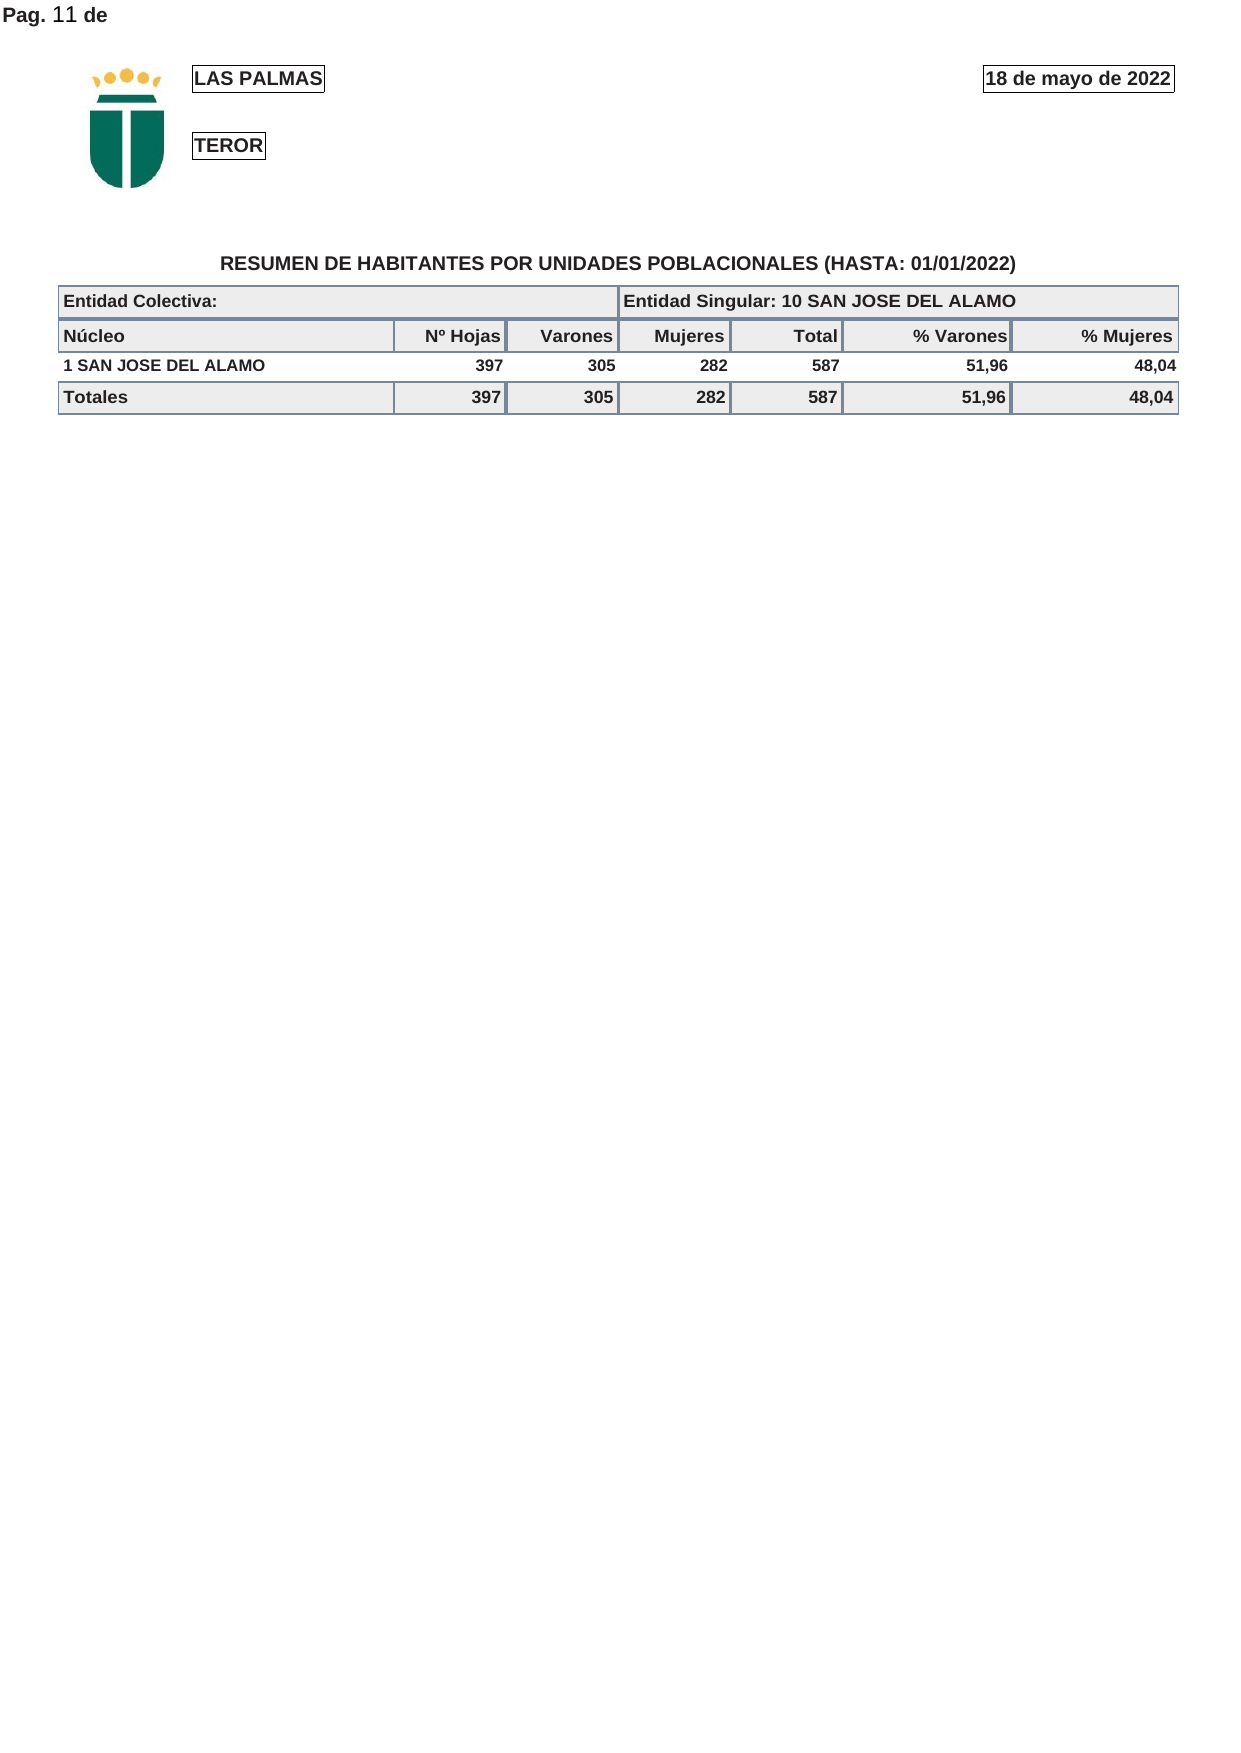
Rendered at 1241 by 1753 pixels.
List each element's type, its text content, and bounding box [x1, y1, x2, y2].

table_cell Total [732, 321, 841, 351]
table_header 48,04 [1013, 383, 1178, 413]
table_header Entidad Singular: 10 SAN JOSE DEL ALAMO [620, 287, 1178, 317]
table_cell Mujeres [620, 321, 729, 351]
table_header 305 [508, 383, 617, 413]
table_header 397 [395, 383, 504, 413]
text 1 SAN JOSE DEL ALAMO 397 305 282 587 51,96 48,04 [63, 356, 1194, 375]
table_header 282 [620, 383, 729, 413]
table_header Entidad Colectiva: [59, 287, 617, 317]
table_cell Núcleo [59, 321, 393, 351]
table_header 51,96 [844, 383, 1009, 413]
table_header 587 [732, 383, 841, 413]
table_header Totales [59, 383, 393, 413]
table_cell Nº Hojas [395, 321, 504, 351]
picture [67, 67, 188, 188]
table_cell Varones [508, 321, 617, 351]
table_cell % Varones [844, 321, 1009, 351]
table_cell % Mujeres [1013, 321, 1178, 351]
text RESUMEN DE HABITANTES POR UNIDADES POBLACIONALES (HASTA: 01/01/2022) [220, 252, 1194, 275]
